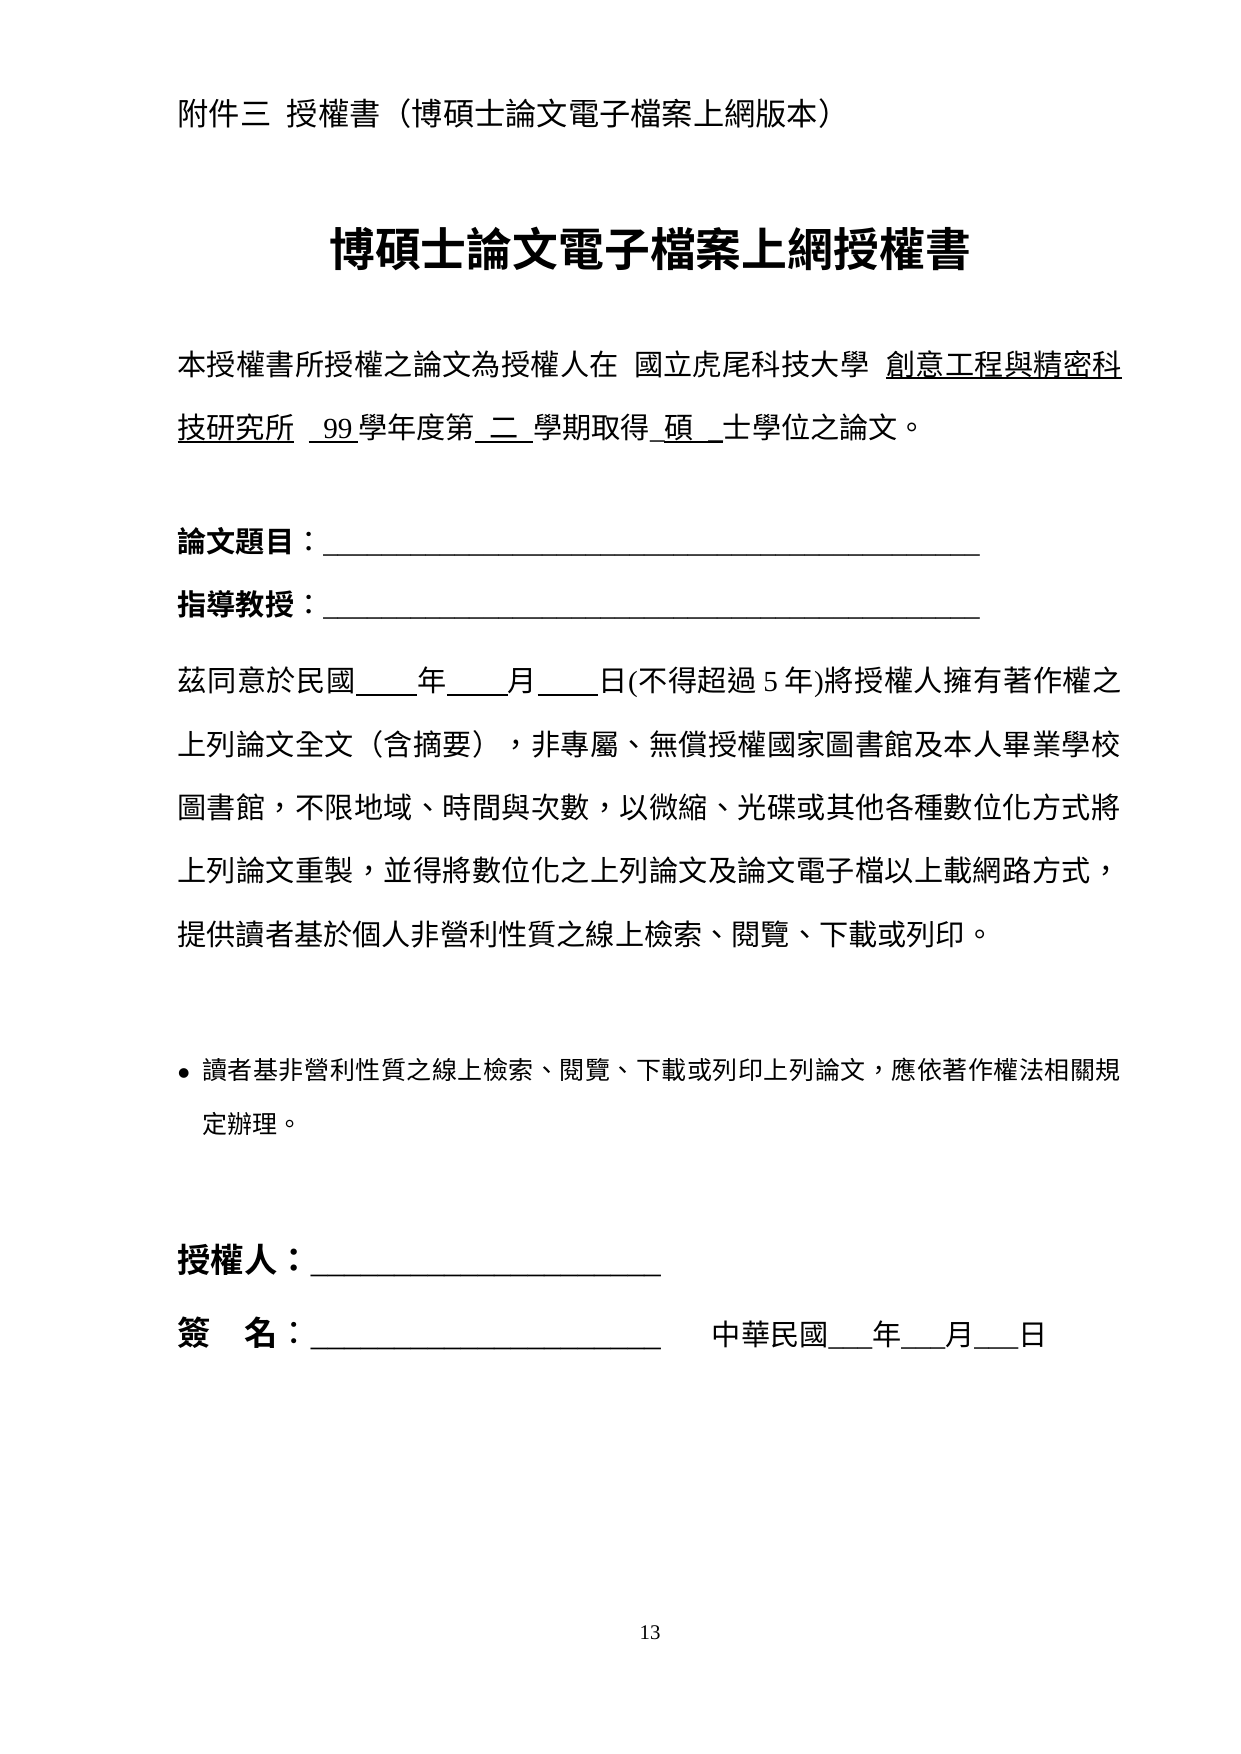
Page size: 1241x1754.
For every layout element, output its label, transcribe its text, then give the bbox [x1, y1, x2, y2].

text 簽 名：_____________________ 中華民國___年___月___日 [177, 1307, 1122, 1355]
text 博碩士論文電子檔案上網授權書 [177, 213, 1122, 279]
text 本授權書所授權之論文為授權人在 國立虎尾科技大學 創意工程與精密科技研究所 99學年度第 二 學期取得_碩 _士學位之論文。 [177, 341, 1122, 447]
text 論文題目：_____________________________________________ [177, 518, 1122, 561]
list 讀者基非營利性質之線上檢索、閱覽、下載或列印上列論文，應依著作權法相關規定辦理。 [177, 1050, 1122, 1141]
text 附件三 授權書（博碩士論文電子檔案上網版本） [177, 89, 1122, 134]
text 授權人：_____________________ [177, 1234, 1122, 1282]
text 茲同意於民國 年 月 日(不得超過5年)將授權人擁有著作權之上列論文全文（含摘要），非專屬、無償授權國家圖書館及本人畢業學校圖書館，不限地域、時間與次數，以微縮、光碟或其他各種數位化方式將上列論文重製，並得將數位化之上列論文及論文電子檔以上載網路方式，提供讀者基於個人非營利性質之線上檢索、閱覽、下載或列印。 [177, 658, 1122, 954]
text 指導教授：_____________________________________________ [177, 582, 1122, 624]
